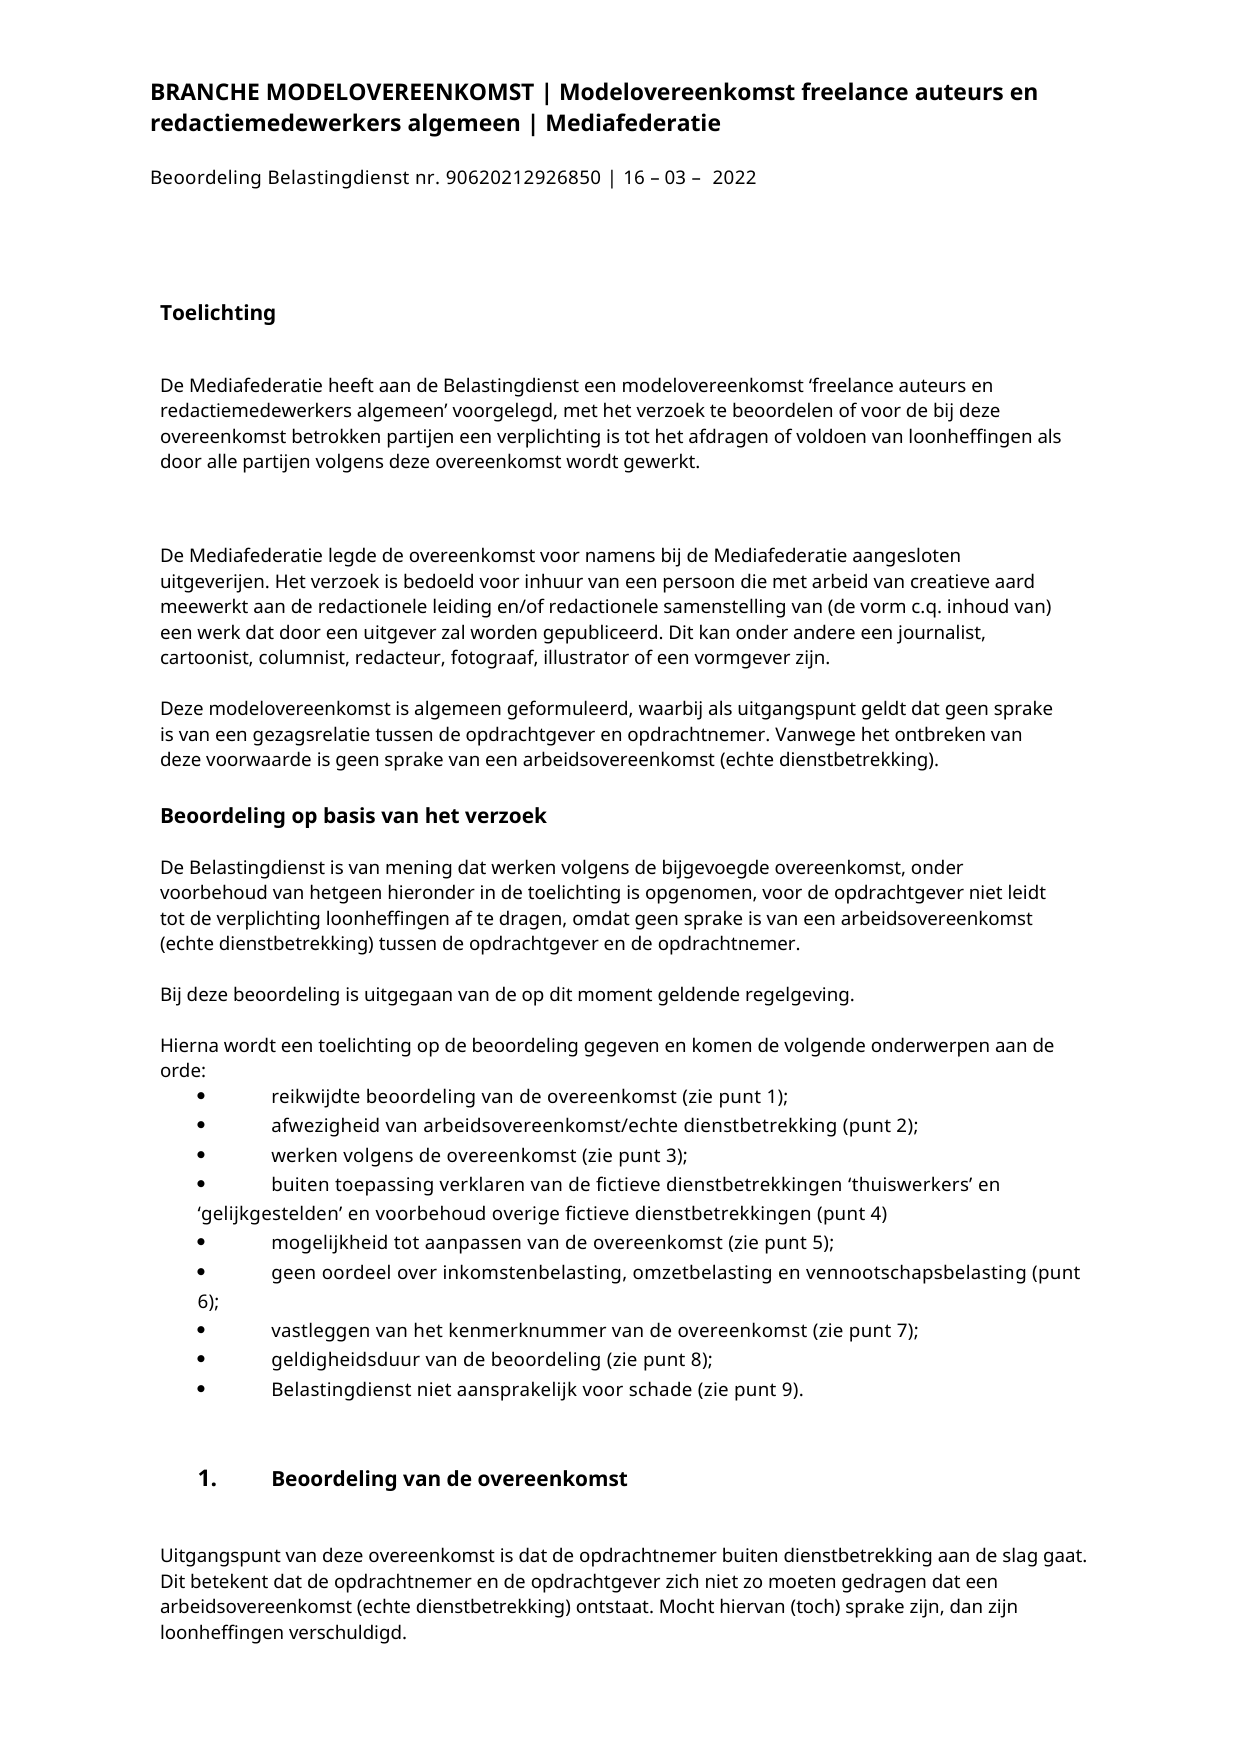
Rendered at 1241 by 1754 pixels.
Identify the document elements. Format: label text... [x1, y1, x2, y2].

text Hierna wordt een toelichting op de beoordeling gegeven en komen de volgende onderwerpen aan de orde: [160, 1032, 1067, 1083]
list Belastingdienst niet aansprakelijk voor schade (zie punt 9). [197, 1376, 1093, 1402]
text De Mediafederatie heeft aan de Belastingdienst een modelovereenkomst ‘freelance auteurs en redactiemedewerkers algemeen’ voorgelegd, met het verzoek te beoordelen of voor de bij deze overeenkomst betrokken partijen een verplichting is tot het afdragen of voldoen van loonheffingen als door alle partijen volgens deze overeenkomst wordt gewerkt. [160, 372, 1067, 474]
list afwezigheid van arbeidsovereenkomst/echte dienstbetrekking (punt 2); [197, 1113, 1093, 1138]
list Beoordeling van de overeenkomst [197, 1462, 1093, 1493]
list mogelijkheid tot aanpassen van de overeenkomst (zie punt 5); [197, 1230, 1093, 1255]
list werken volgens de overeenkomst (zie punt 3); [197, 1142, 1093, 1167]
text Uitgangspunt van deze overeenkomst is dat de opdrachtnemer buiten dienstbetrekking aan de slag gaat. Dit betekent dat de opdrachtnemer en de opdrachtgever zich niet zo moeten gedragen dat een arbeidsovereenkomst (echte dienstbetrekking) ontstaat. Mocht hiervan (toch) sprake zijn, dan zijn loonheffingen verschuldigd. [160, 1543, 1093, 1645]
subtitle Beoordeling op basis van het verzoek [160, 798, 1093, 829]
list geen oordeel over inkomstenbelasting, omzetbelasting en vennootschapsbelasting (punt 6); [197, 1259, 1093, 1314]
list reikwijdte beoordeling van de overeenkomst (zie punt 1); [197, 1083, 1093, 1109]
list vastleggen van het kenmerknummer van de overeenkomst (zie punt 7); [197, 1317, 1093, 1343]
list geldigheidsduur van de beoordeling (zie punt 8); [197, 1347, 1093, 1372]
list buiten toepassing verklaren van de fictieve dienstbetrekkingen ‘thuiswerkers’ en ‘gelijkgestelden’ en voorbehoud overige fictieve dienstbetrekkingen (punt 4) [197, 1171, 1093, 1226]
text De Belastingdienst is van mening dat werken volgens de bijgevoegde overeenkomst, onder voorbehoud van hetgeen hieronder in de toelichting is opgenomen, voor de opdrachtgever niet leidt tot de verplichting loonheffingen af te dragen, omdat geen sprake is van een arbeidsovereenkomst (echte dienstbetrekking) tussen de opdrachtgever en de opdrachtnemer. [160, 854, 1067, 956]
text Deze modelovereenkomst is algemeen geformuleerd, waarbij als uitgangspunt geldt dat geen sprake is van een gezagsrelatie tussen de opdrachtgever en opdrachtnemer. Vanwege het ontbreken van deze voorwaarde is geen sprake van een arbeidsovereenkomst (echte dienstbetrekking). [160, 696, 1067, 772]
text Bij deze beoordeling is uitgegaan van de op dit moment geldende regelgeving. [160, 981, 1067, 1007]
text De Mediafederatie legde de overeenkomst voor namens bij de Mediafederatie aangesloten uitgeverijen. Het verzoek is bedoeld voor inhuur van een persoon die met arbeid van creatieve aard meewerkt aan de redactionele leiding en/of redactionele samenstelling van (de vorm c.q. inhoud van) een werk dat door een uitgever zal worden gepubliceerd. Dit kan onder andere een journalist, cartoonist, columnist, redacteur, fotograaf, illustrator of een vormgever zijn. [160, 543, 1076, 670]
text Toelichting [160, 298, 1067, 326]
